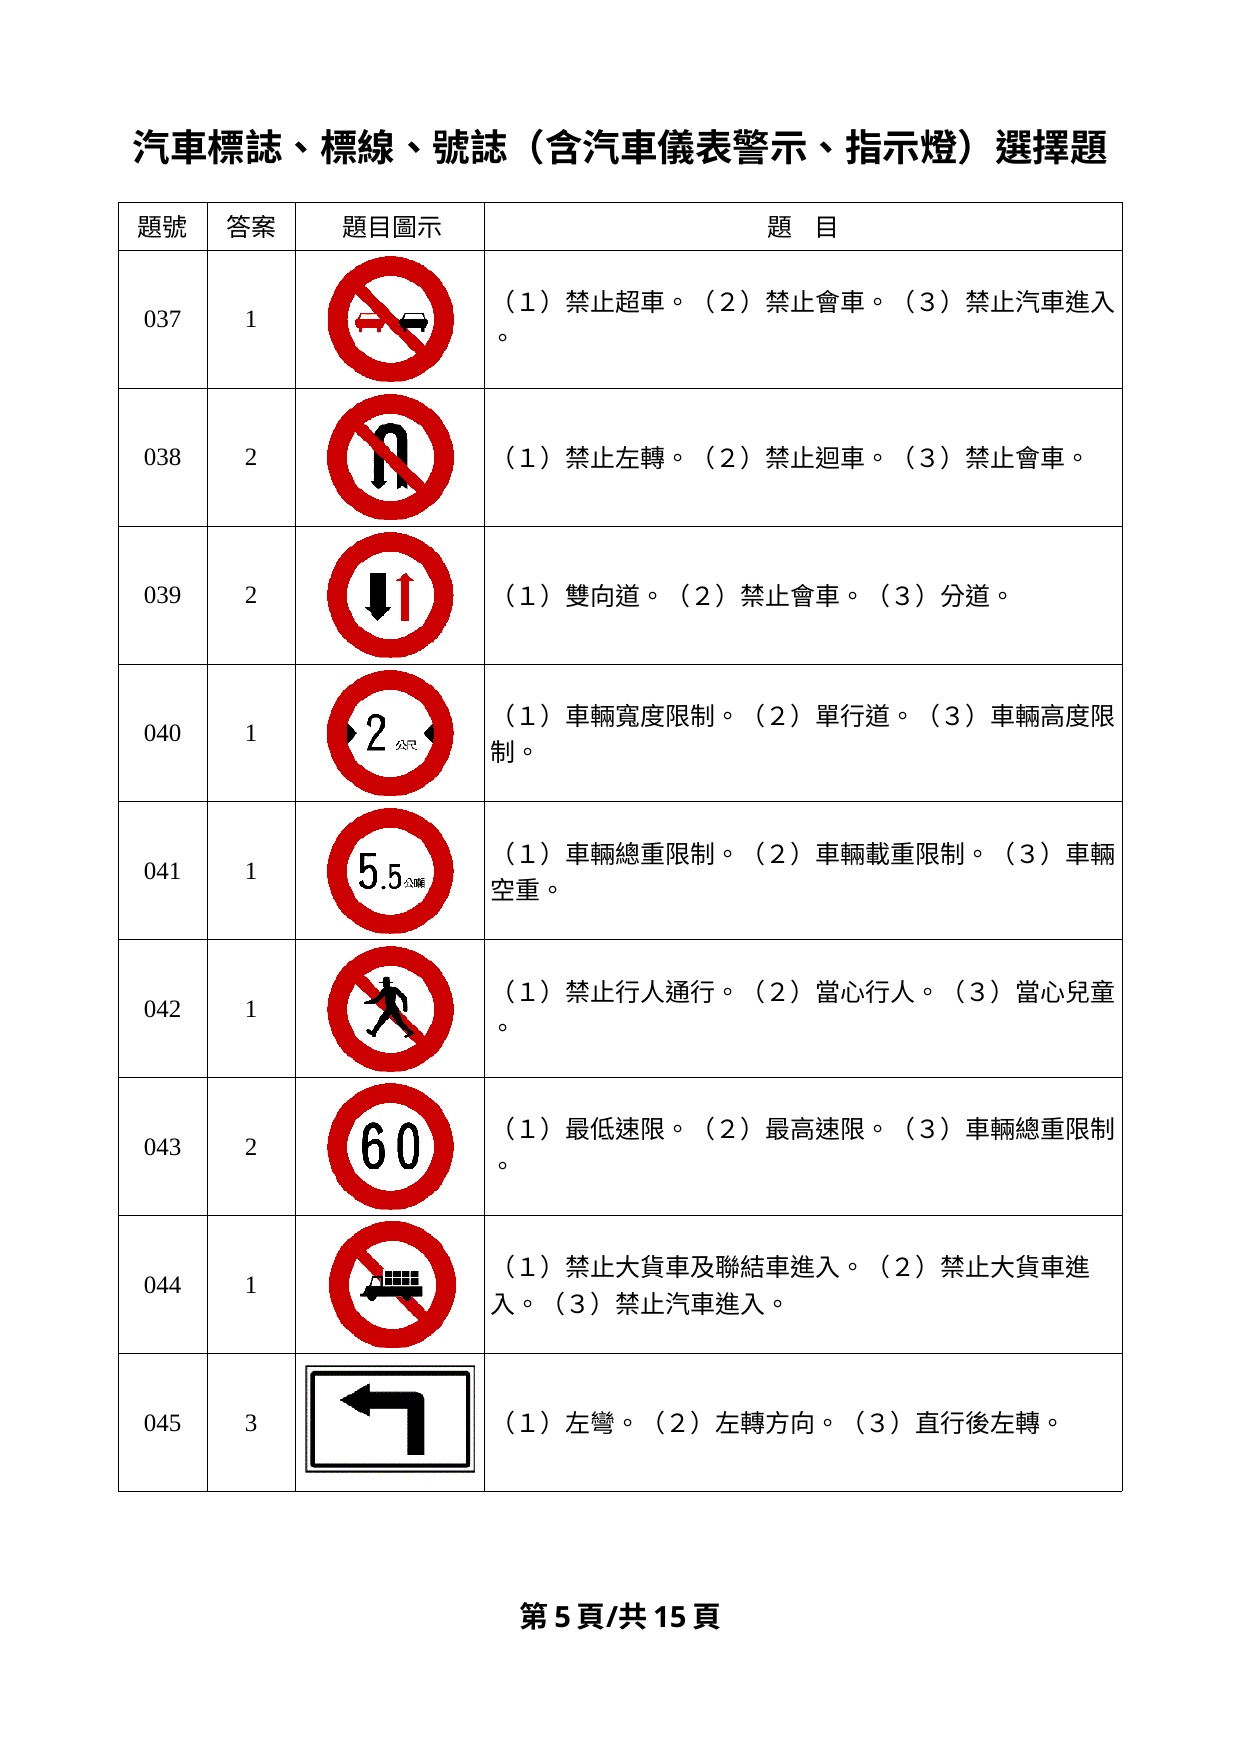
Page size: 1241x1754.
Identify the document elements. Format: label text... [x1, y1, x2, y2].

table_cell （１）禁止左轉。（２）禁止迴車。（３）禁止會車。 [485, 389, 1122, 526]
table_cell 038 [119, 389, 207, 526]
table_cell [296, 389, 484, 526]
table_cell [296, 527, 484, 663]
table_cell 037 [119, 251, 207, 388]
picture [301, 1358, 478, 1486]
picture [301, 393, 478, 520]
table_cell （１）左彎。（２）左轉方向。（３）直行後左轉。 [485, 1354, 1122, 1491]
table_cell 2 [208, 527, 295, 663]
table_cell 044 [119, 1216, 207, 1353]
table_cell （１）禁止超車。（２）禁止會車。（３）禁止汽車進入 。 [485, 251, 1122, 388]
table_cell 041 [119, 802, 207, 939]
table_cell 043 [119, 1078, 207, 1215]
picture [301, 807, 478, 934]
table_cell 2 [208, 1078, 295, 1215]
table_header 題 目 [485, 203, 1122, 250]
picture [301, 531, 478, 658]
picture [301, 1221, 478, 1348]
table_cell 1 [208, 802, 295, 939]
table_cell （１）禁止大貨車及聯結車進入。（２）禁止大貨車進入。（３）禁止汽車進入。 [485, 1216, 1122, 1353]
picture [301, 255, 478, 382]
table_header 答案 [208, 203, 295, 250]
table_cell 1 [208, 251, 295, 388]
table_cell [296, 940, 484, 1077]
table_cell 039 [119, 527, 207, 663]
table_cell [296, 251, 484, 388]
table_header 題目圖示 [296, 203, 484, 250]
table_cell 040 [119, 665, 207, 801]
table_cell 1 [208, 665, 295, 801]
table_cell 042 [119, 940, 207, 1077]
table_cell 2 [208, 389, 295, 526]
table_header 題號 [119, 203, 207, 250]
table_cell （１）車輛總重限制。（２）車輛載重限制。（３）車輛空重。 [485, 802, 1122, 939]
table_cell 045 [119, 1354, 207, 1491]
table_cell 1 [208, 1216, 295, 1353]
picture [301, 669, 478, 796]
table_cell 3 [208, 1354, 295, 1491]
picture [301, 1083, 478, 1210]
picture [301, 945, 478, 1072]
table_cell [296, 1354, 484, 1491]
table_cell [296, 1078, 484, 1215]
table_cell （１）最低速限。（２）最高速限。（３）車輛總重限制 。 [485, 1078, 1122, 1215]
table_cell [296, 665, 484, 801]
table_cell [296, 1216, 484, 1353]
table_cell （１）禁止行人通行。（２）當心行人。（３）當心兒童 。 [485, 940, 1122, 1077]
table_cell [296, 802, 484, 939]
table_cell （１）車輛寬度限制。（２）單行道。（３）車輛高度限制。 [485, 665, 1122, 801]
table_cell （１）雙向道。（２）禁止會車。（３）分道。 [485, 527, 1122, 663]
table_cell 1 [208, 940, 295, 1077]
